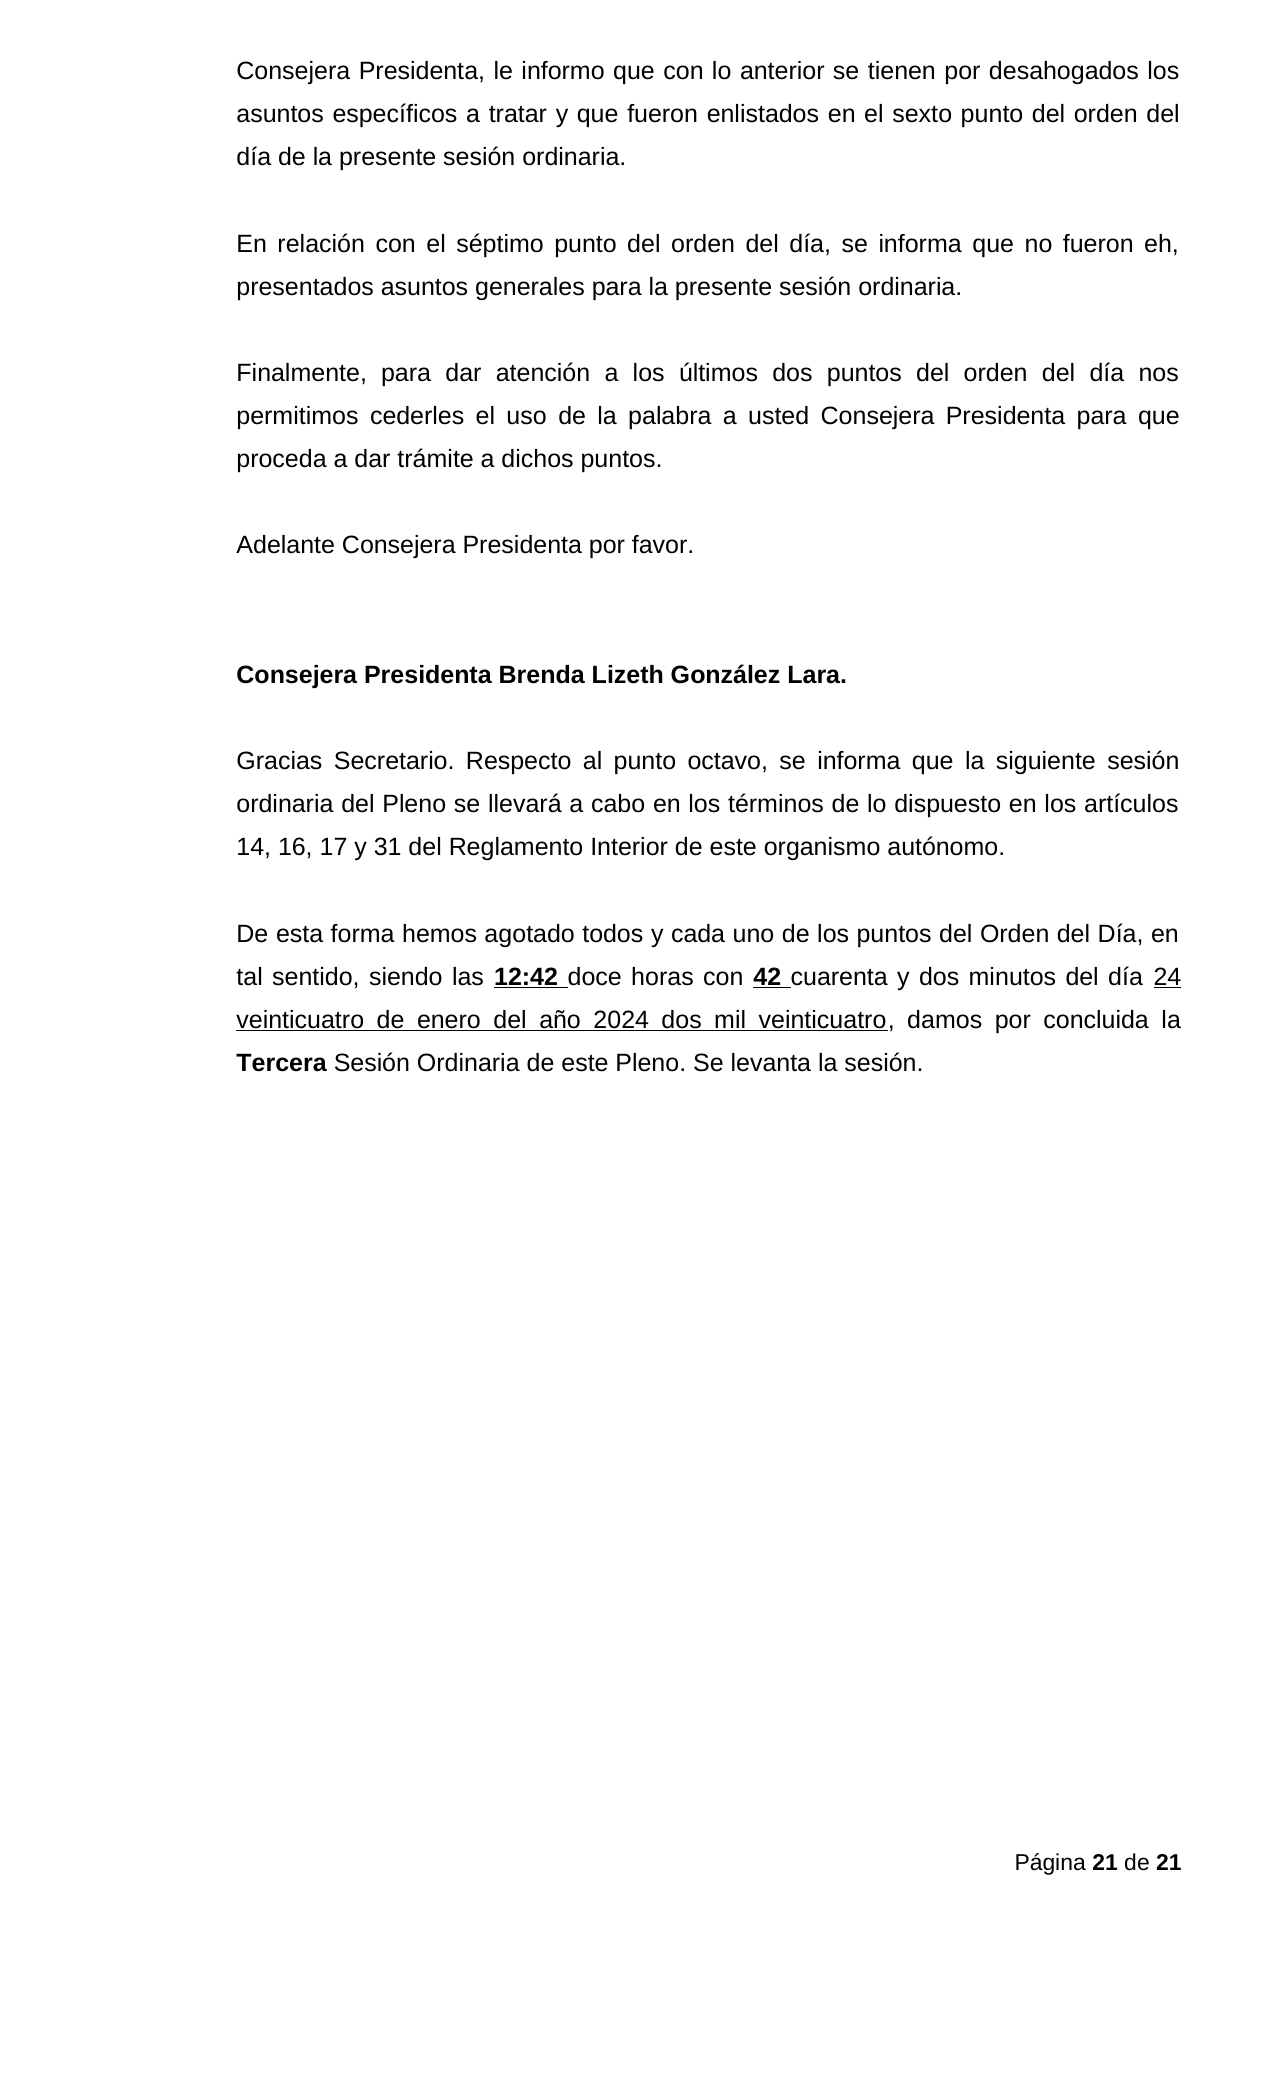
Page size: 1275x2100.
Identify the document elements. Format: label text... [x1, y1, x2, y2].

text En relación con el séptimo punto del orden del día, se informa que no fueron eh, presentados asuntos generales para la presente sesión ordinaria. [236, 229, 1181, 301]
text Consejera Presidenta Brenda Lizeth González Lara. [236, 660, 1181, 689]
text De esta forma hemos agotado todos y cada uno de los puntos del Orden del Día, en tal sentido, siendo las 12:42 doce horas con 42 cuarenta y dos minutos del día 24 veinticuatro de enero del año 2024 dos mil veinticuatro, damos por concluida la Tercera Sesión Ordinaria de este Pleno. Se levanta la sesión. [236, 919, 1181, 1077]
text Gracias Secretario. Respecto al punto octavo, se informa que la siguiente sesión ordinaria del Pleno se llevará a cabo en los términos de lo dispuesto en los artículos 14, 16, 17 y 31 del Reglamento Interior de este organismo autónomo. [236, 746, 1181, 861]
text Finalmente, para dar atención a los últimos dos puntos del orden del día nos permitimos cederles el uso de la palabra a usted Consejera Presidenta para que proceda a dar trámite a dichos puntos. [236, 358, 1181, 473]
text Adelante Consejera Presidenta por favor. [236, 531, 1181, 559]
text Consejera Presidenta, le informo que con lo anterior se tienen por desahogados los asuntos específicos a tratar y que fueron enlistados en el sexto punto del orden del día de la presente sesión ordinaria. [236, 56, 1181, 171]
